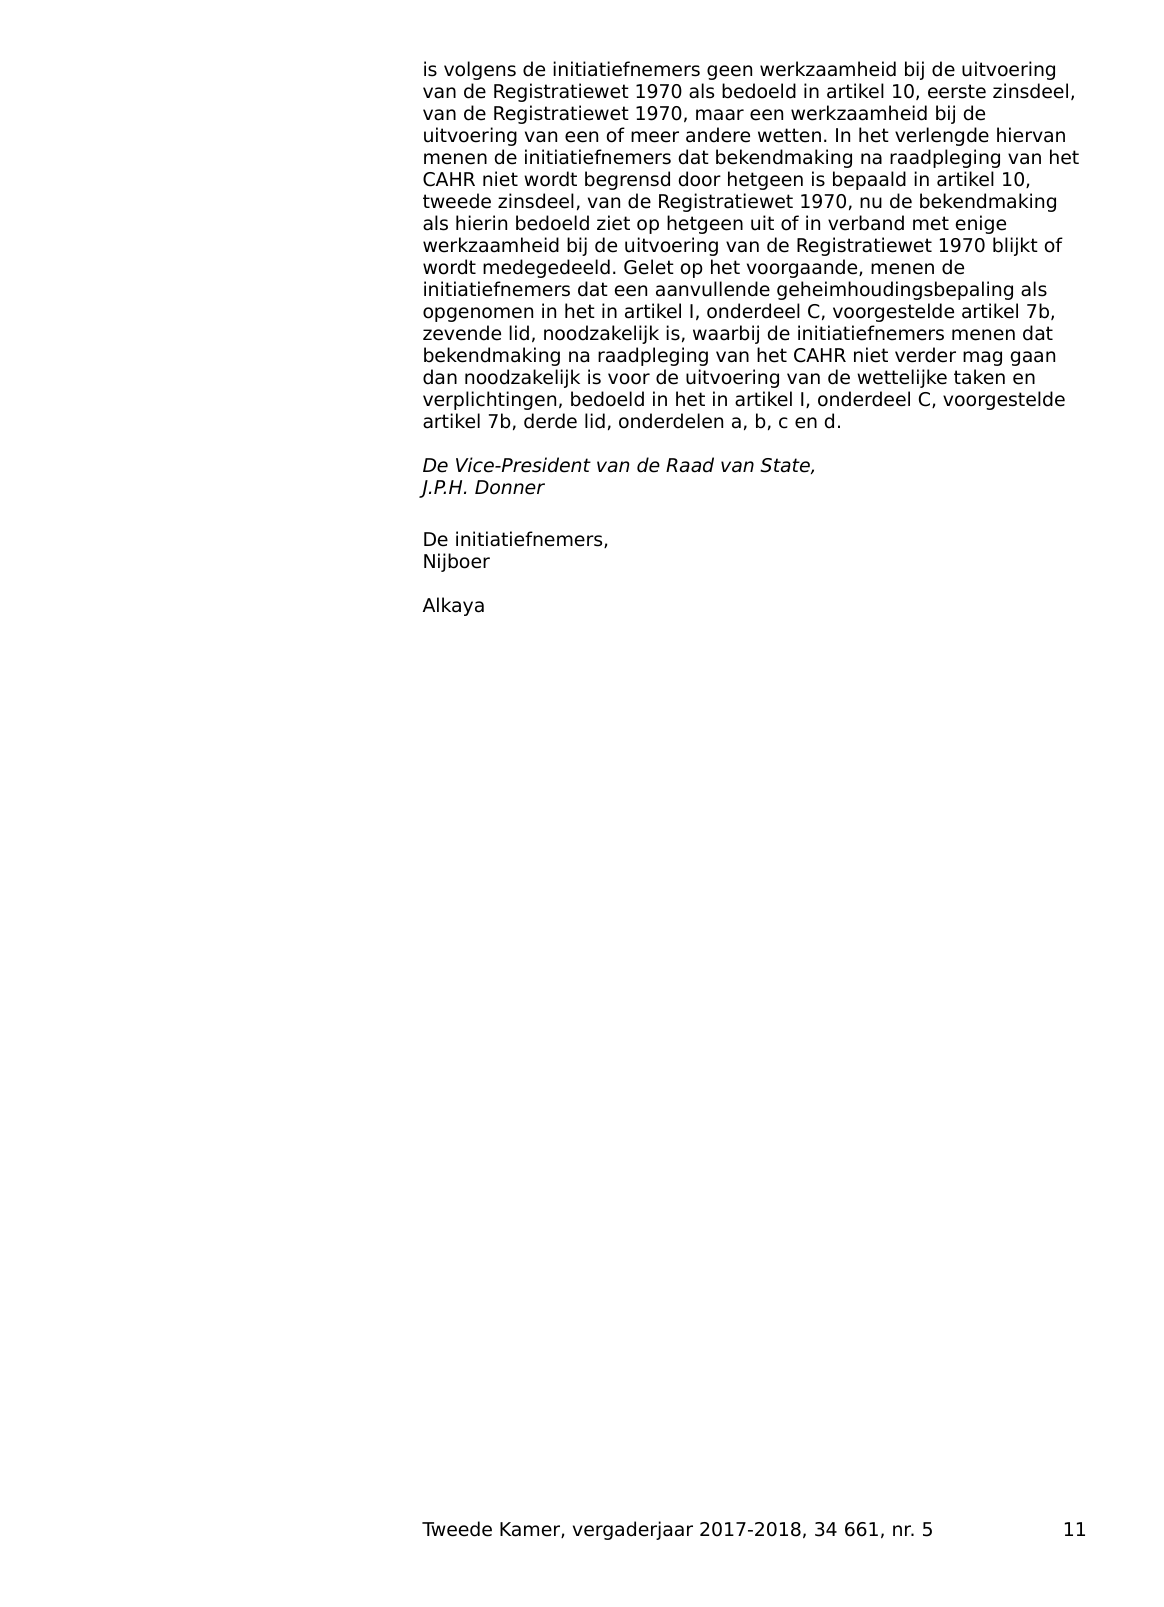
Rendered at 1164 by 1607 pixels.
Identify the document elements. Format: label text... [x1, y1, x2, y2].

text J.P.H. Donner [422, 477, 1087, 499]
text is volgens de initiatiefnemers geen werkzaamheid bij de uitvoering van de Registratiewet 1970 als bedoeld in artikel 10, eerste zinsdeel, van de Registratiewet 1970, maar een werkzaamheid bij de uitvoering van een of meer andere wetten. In het verlengde hiervan menen de initiatiefnemers dat bekendmaking na raadpleging van het CAHR niet wordt begrensd door hetgeen is bepaald in artikel 10, tweede zinsdeel, van de Registratiewet 1970, nu de bekendmaking als hierin bedoeld ziet op hetgeen uit of in verband met enige werkzaamheid bij de uitvoering van de Registratiewet 1970 blijkt of wordt medegedeeld. Gelet op het voorgaande, menen de initiatiefnemers dat een aanvullende geheimhoudingsbepaling als opgenomen in het in artikel I, onderdeel C, voorgestelde artikel 7b, zevende lid, noodzakelijk is, waarbij de initiatiefnemers menen dat bekendmaking na raadpleging van het CAHR niet verder mag gaan dan noodzakelijk is voor de uitvoering van de wettelijke taken en verplichtingen, bedoeld in het in artikel I, onderdeel C, voorgestelde artikel 7b, derde lid, onderdelen a, b, c en d. [422, 59, 1087, 433]
text De initiatiefnemers, Nijboer Alkaya [422, 529, 1087, 617]
text De Vice-President van de Raad van State, [422, 455, 1087, 477]
